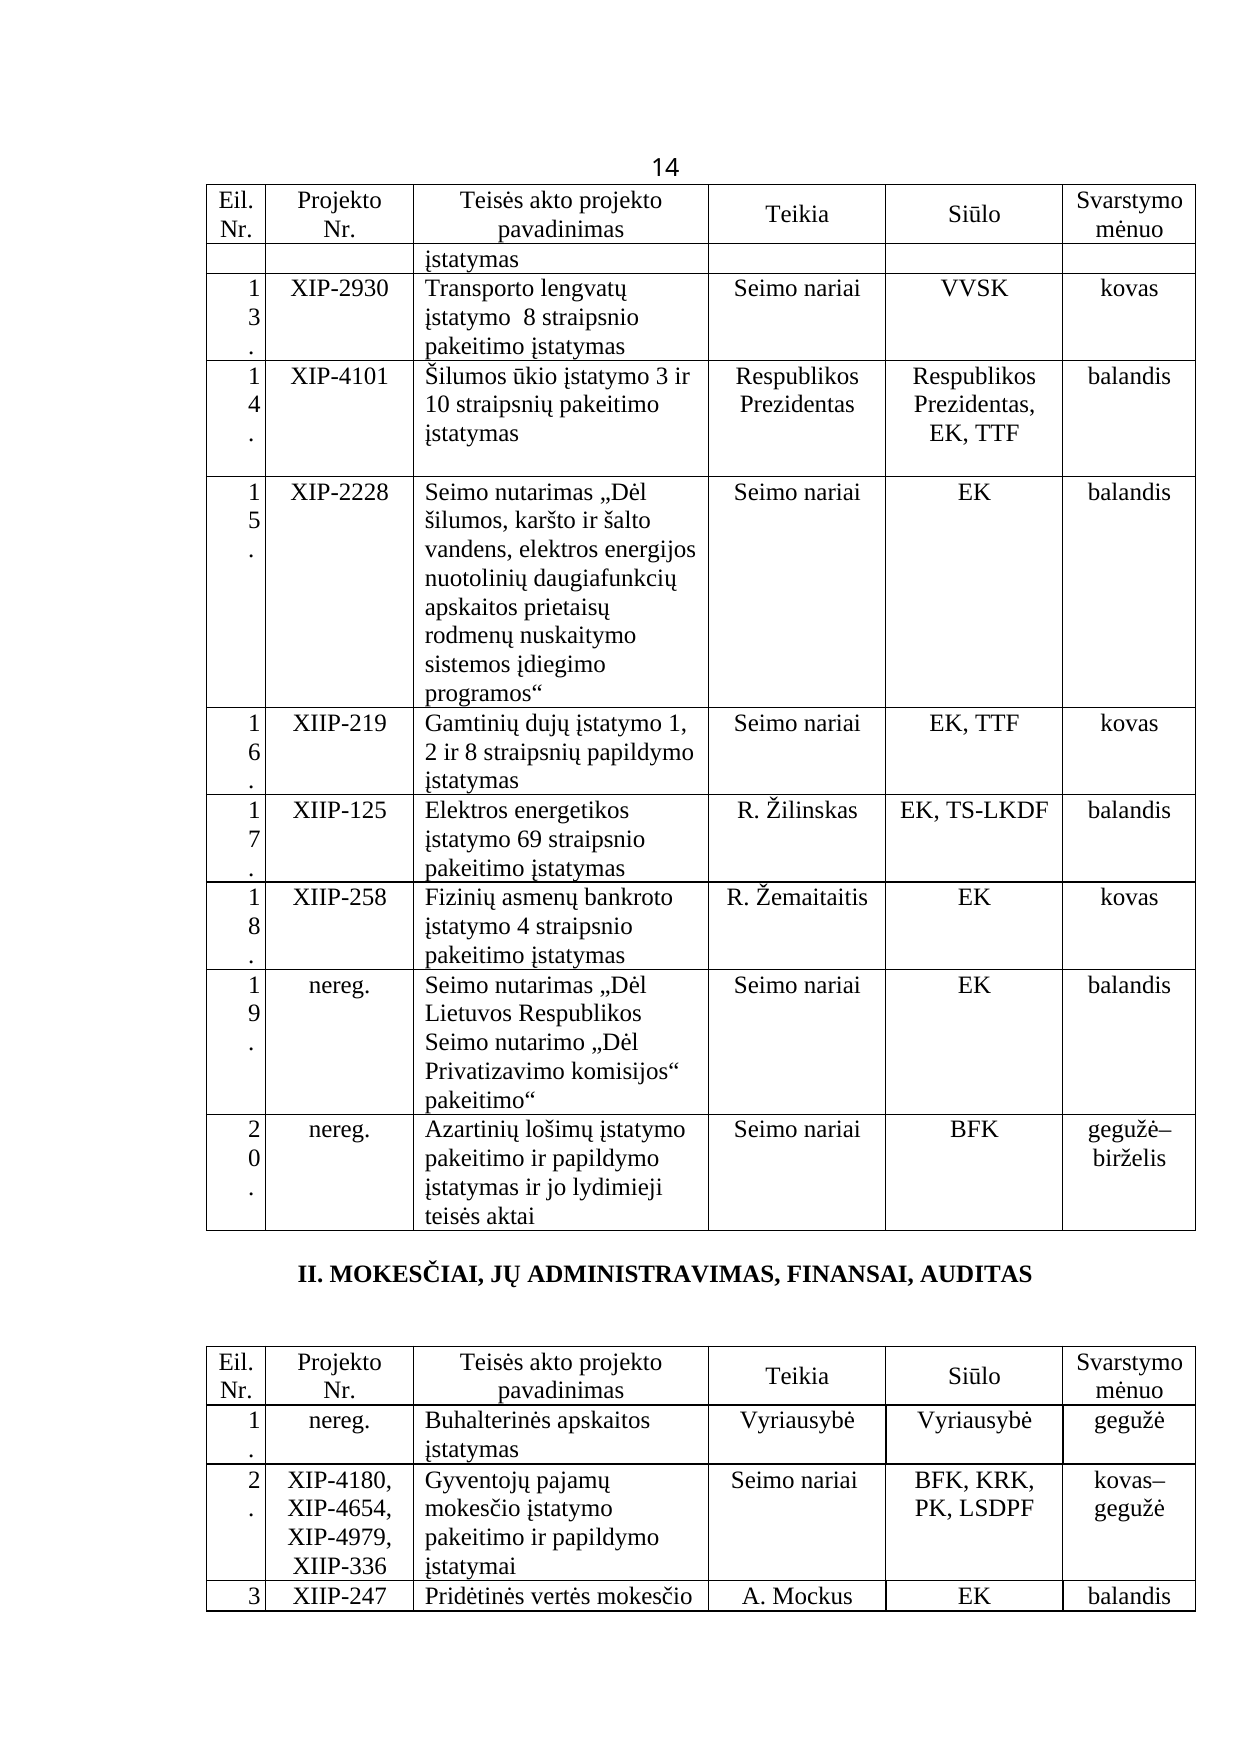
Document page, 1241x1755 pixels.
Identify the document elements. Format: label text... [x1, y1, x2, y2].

table_header Eil. Nr. [207, 1347, 265, 1404]
table_cell XIIP-219 [266, 708, 413, 794]
table_cell Seimo nariai [709, 1465, 885, 1580]
table_cell kovas– gegužė [1063, 1465, 1195, 1580]
table_cell A. Mockus [709, 1581, 885, 1610]
table_cell [207, 708, 265, 794]
table_header Siūlo [886, 1347, 1062, 1404]
table_cell kovas [1063, 274, 1195, 360]
table_cell EK, TS-LKDF [886, 795, 1062, 881]
table_cell Respublikos Prezidentas, EK, TTF [886, 361, 1062, 476]
table_header Teikia [709, 185, 885, 243]
table_cell Vyriausybė [709, 1406, 885, 1463]
table_cell Šilumos ūkio įstatymo 3 ir 10 straipsnių pakeitimo įstatymas [414, 361, 708, 476]
table_header Siūlo [886, 185, 1062, 243]
table_header Projekto Nr. [266, 1347, 413, 1404]
table_cell Azartinių lošimų įstatymo pakeitimo ir papildymo įstatymas ir jo lydimieji teisės aktai [414, 1115, 708, 1229]
table_cell Seimo nariai [709, 708, 885, 794]
table_cell R. Žemaitaitis [709, 883, 885, 969]
table_cell balandis [1063, 477, 1195, 707]
table_header Teikia [709, 1347, 885, 1404]
table_cell nereg. [266, 970, 413, 1113]
table_header Eil. Nr. [207, 185, 265, 243]
table_cell gegužė– birželis [1063, 1115, 1195, 1229]
table_cell Seimo nutarimas „Dėl Lietuvos Respublikos Seimo nutarimo „Dėl Privatizavimo komisijos“ pakeitimo“ [414, 970, 708, 1113]
table_cell [886, 244, 1062, 272]
table_cell Seimo nariai [709, 1115, 885, 1229]
table_cell Seimo nariai [709, 970, 885, 1113]
table_cell XIP-2228 [266, 477, 413, 707]
table_cell Seimo nutarimas „Dėl šilumos, karšto ir šalto vandens, elektros energijos nuotolinių daugiafunkcių apskaitos prietaisų rodmenų nuskaitymo sistemos įdiegimo programos“ [414, 477, 708, 707]
table_cell [207, 361, 265, 476]
table_cell kovas [1063, 883, 1195, 969]
table_cell Seimo nariai [709, 477, 885, 707]
table_cell Gamtinių dujų įstatymo 1, 2 ir 8 straipsnių papildymo įstatymas [414, 708, 708, 794]
table_cell VVSK [886, 274, 1062, 360]
table_cell balandis [1063, 795, 1195, 881]
table_header Svarstymo mėnuo [1063, 1347, 1195, 1404]
table_cell [207, 1115, 265, 1229]
table_cell balandis [1063, 970, 1195, 1113]
table_cell XIP-4101 [266, 361, 413, 476]
table_cell Elektros energetikos įstatymo 69 straipsnio pakeitimo įstatymas [414, 795, 708, 881]
table_cell EK [886, 883, 1062, 969]
table_header Svarstymo mėnuo [1063, 185, 1195, 243]
table_cell EK [887, 1581, 1062, 1610]
table_cell EK [886, 477, 1062, 707]
table_cell Vyriausybė [887, 1406, 1062, 1463]
table_cell [207, 477, 265, 707]
table_cell [1063, 244, 1195, 272]
table_cell nereg. [266, 1406, 413, 1463]
table_cell balandis [1063, 361, 1195, 476]
text II. MOKESČIAI, JŲ ADMINISTRAVIMAS, FINANSAI, AUDITAS [210, 1259, 1120, 1288]
table_cell Gyventojų pajamų mokesčio įstatymo pakeitimo ir papildymo įstatymai [414, 1465, 708, 1580]
table_cell [207, 1465, 265, 1580]
table_cell [207, 1581, 265, 1610]
table_cell [207, 244, 265, 272]
table_cell XIIP-125 [266, 795, 413, 881]
table_cell Seimo nariai [709, 274, 885, 360]
table_header Teisės akto projekto pavadinimas [414, 1347, 708, 1404]
table_cell BFK, KRK, PK, LSDPF [886, 1465, 1062, 1580]
table_cell XIP-2930 [266, 274, 413, 360]
table_cell [207, 970, 265, 1113]
table_cell Fizinių asmenų bankroto įstatymo 4 straipsnio pakeitimo įstatymas [414, 883, 708, 969]
table_cell [709, 244, 885, 272]
table_cell EK, TTF [886, 708, 1062, 794]
table_cell XIP-4180, XIP-4654, XIP-4979, XIIP-336 [266, 1465, 413, 1580]
table_header Teisės akto projekto pavadinimas [414, 185, 708, 243]
table_cell XIIP-258 [266, 883, 413, 969]
table_cell [266, 244, 413, 272]
table_cell Pridėtinės vertės mokesčio [414, 1581, 708, 1610]
table_cell EK [886, 970, 1062, 1113]
table_cell [207, 883, 265, 969]
table_cell nereg. [266, 1115, 413, 1229]
table_cell gegužė [1064, 1406, 1195, 1463]
table_cell Buhalterinės apskaitos įstatymas [414, 1406, 708, 1463]
table_cell [207, 1406, 265, 1463]
table_cell R. Žilinskas [709, 795, 885, 881]
table_cell Transporto lengvatų įstatymo 8 straipsnio pakeitimo įstatymas [414, 274, 708, 360]
table_cell [207, 274, 265, 360]
table_cell kovas [1063, 708, 1195, 794]
table_cell balandis [1064, 1581, 1195, 1610]
table_cell BFK [886, 1115, 1062, 1229]
table_header Projekto Nr. [266, 185, 413, 243]
table_cell Respublikos Prezidentas [709, 361, 885, 476]
table_cell įstatymas [414, 244, 708, 272]
table_cell XIIP-247 [266, 1581, 413, 1610]
table_cell [207, 795, 265, 881]
